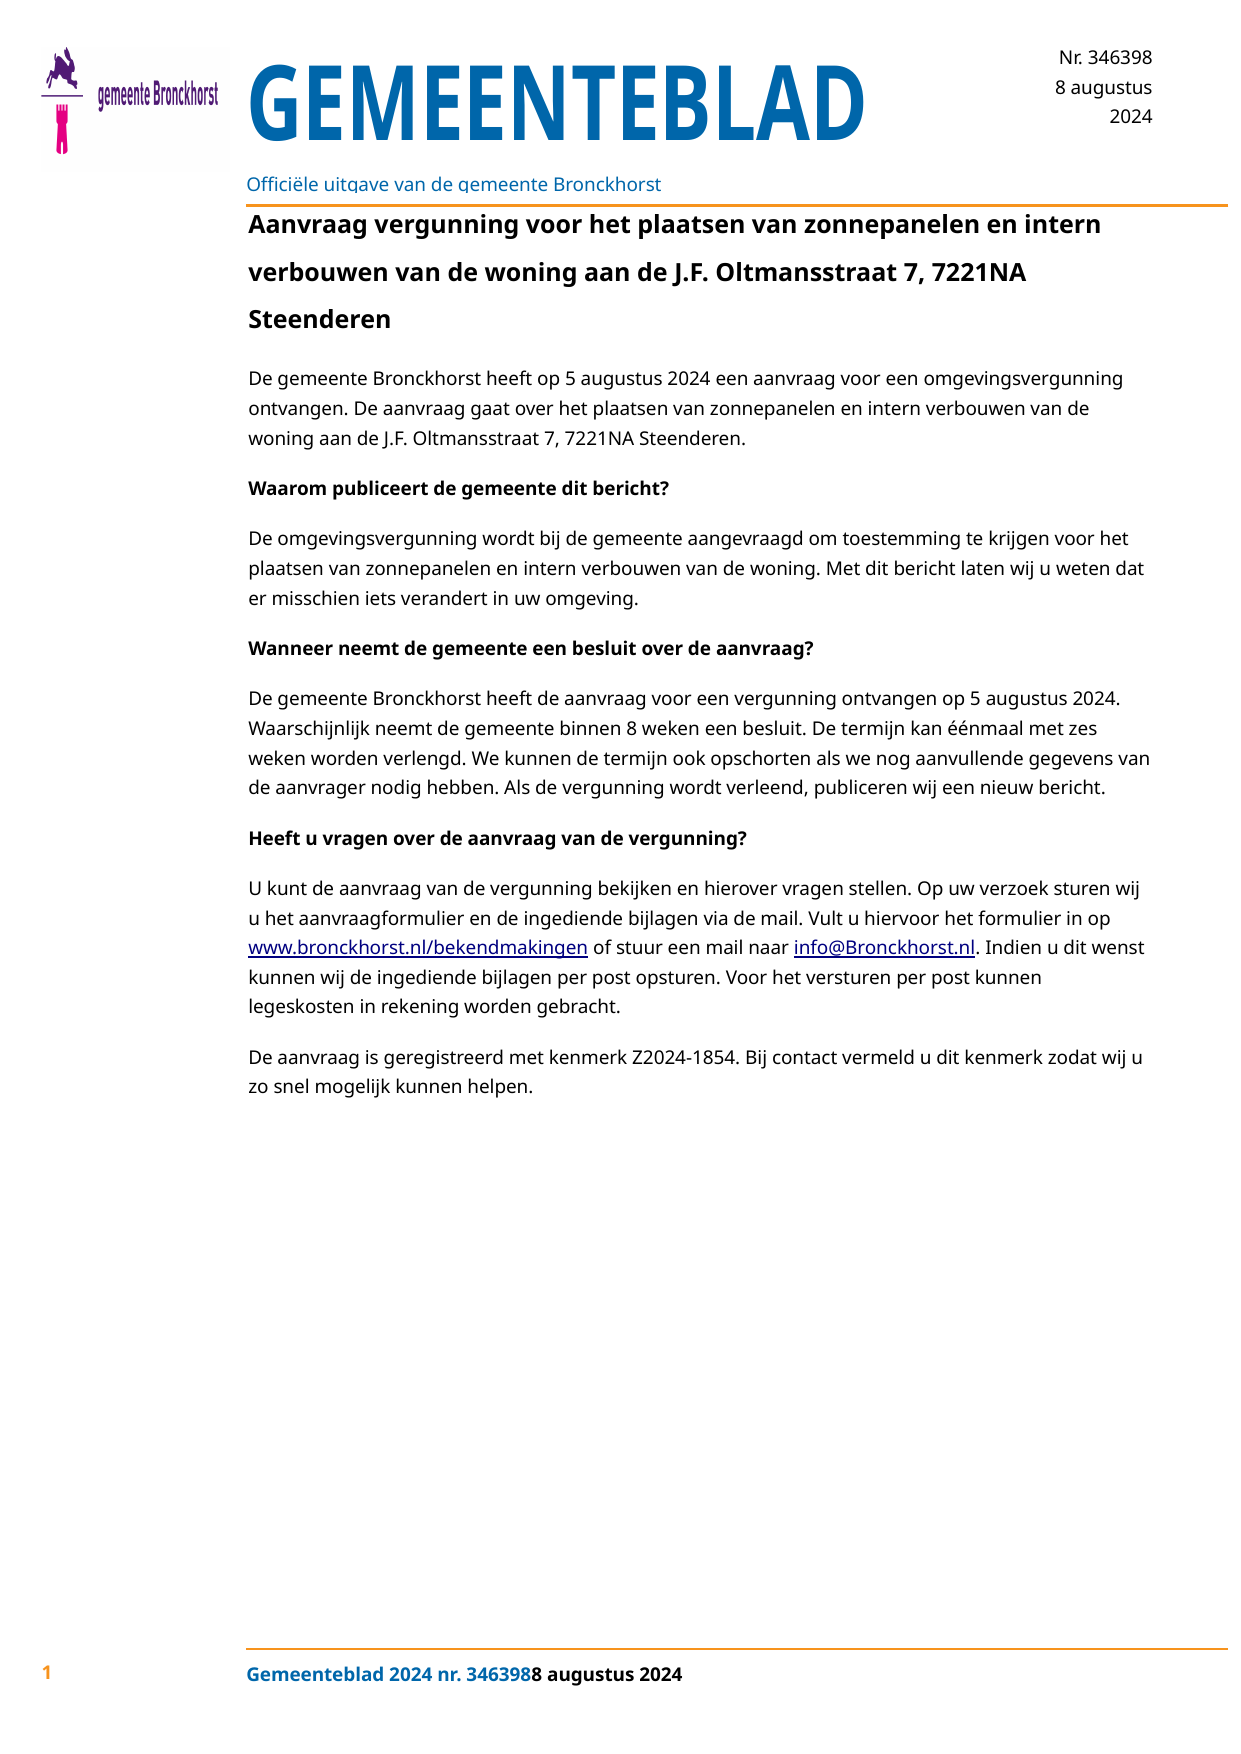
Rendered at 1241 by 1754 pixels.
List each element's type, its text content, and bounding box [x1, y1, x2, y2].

text De omgevingsvergunning wordt bij de gemeente aangevraagd om toestemming te krijgen voor het plaatsen van zonnepanelen en intern verbouwen van de woning. Met dit bericht laten wij u weten dat er misschien iets verandert in uw omgeving. [248, 526, 1152, 610]
text Wanneer neemt de gemeente een besluit over de aanvraag? [248, 635, 1152, 661]
text U kunt de aanvraag van de vergunning bekijken en hierover vragen stellen. Op uw verzoek sturen wij u het aanvraagformulier en de ingediende bijlagen via de mail. Vult u hiervoor het formulier in op www.bronckhorst.nl/bekendmakingen of stuur een mail naar info@Bronckhorst.nl. Indien u dit wenst kunnen wij de ingediende bijlagen per post opsturen. Voor het versturen per post kunnen legeskosten in rekening worden gebracht. [248, 875, 1152, 1019]
text De gemeente Bronckhorst heeft de aanvraag voor een vergunning ontvangen op 5 augustus 2024. Waarschijnlijk neemt de gemeente binnen 8 weken een besluit. De termijn kan éénmaal met zes weken worden verlengd. We kunnen de termijn ook opschorten als we nog aanvullende gegevens van de aanvrager nodig hebben. Als de vergunning wordt verleend, publiceren wij een nieuw bericht. [248, 686, 1152, 800]
picture [41, 47, 231, 172]
text De gemeente Bronckhorst heeft op 5 augustus 2024 een aanvraag voor een omgevingsvergunning ontvangen. De aanvraag gaat over het plaatsen van zonnepanelen en intern verbouwen van de woning aan de J.F. Oltmansstraat 7, 7221NA Steenderen. [248, 366, 1152, 450]
text Heeft u vragen over de aanvraag van de vergunning? [248, 825, 1152, 850]
text Aanvraag vergunning voor het plaatsen van zonnepanelen en intern verbouwen van de woning aan de J.F. Oltmansstraat 7, 7221NA Steenderen [248, 207, 1152, 336]
text De aanvraag is geregistreerd met kenmerk Z2024-1854. Bij contact vermeld u dit kenmerk zodat wij u zo snel mogelijk kunnen helpen. [248, 1044, 1152, 1099]
text Waarom publiceert de gemeente dit bericht? [248, 475, 1152, 501]
